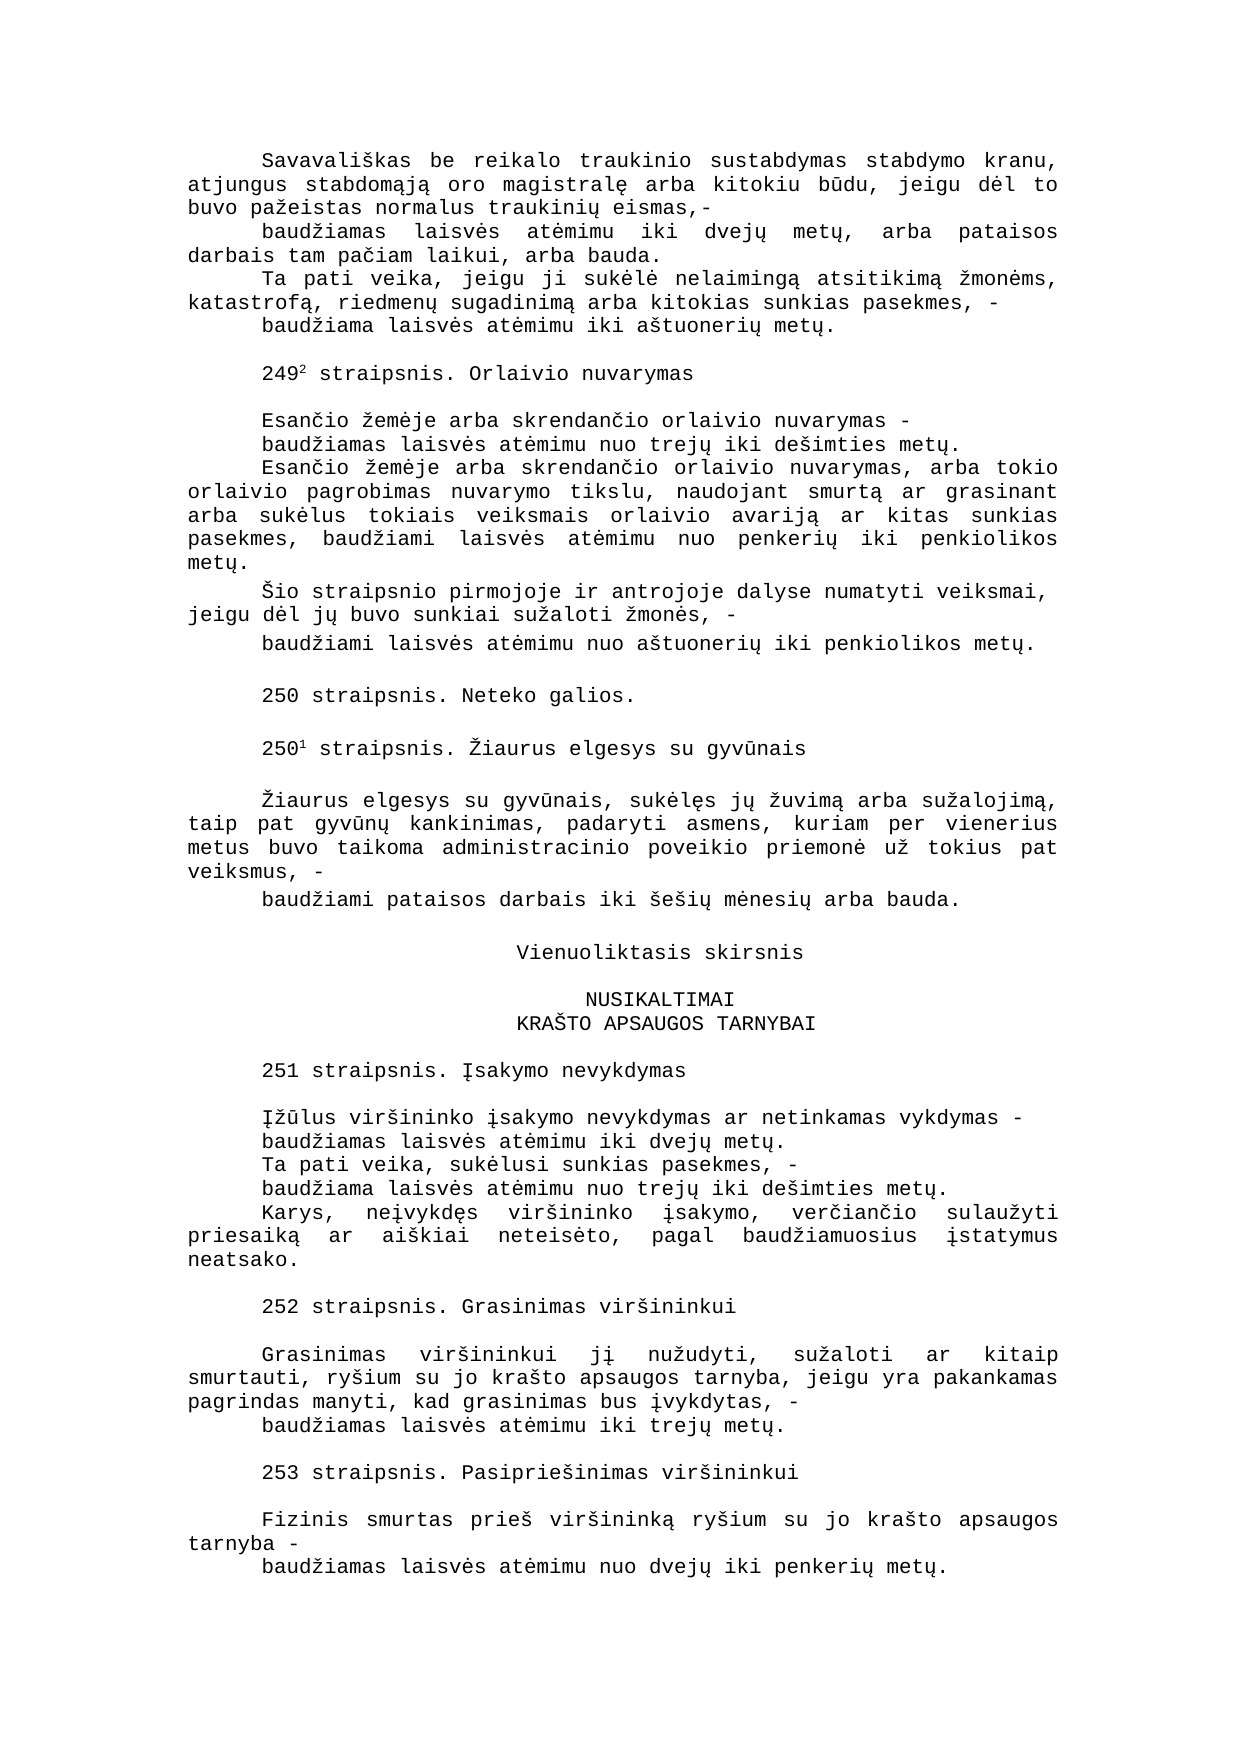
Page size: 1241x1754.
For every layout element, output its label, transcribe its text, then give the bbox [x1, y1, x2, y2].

text Grasinimas viršininkui jį nužudyti, sužaloti ar kitaip smurtauti, ryšium su jo krašto apsaugos tarnyba, jeigu yra pakankamas pagrindas manyti, kad grasinimas bus įvykdytas, - [187, 1344, 1059, 1414]
text baudžiamas laisvės atėmimu nuo dvejų iki penkerių metų. [205, 1556, 1059, 1580]
text Esančio žemėje arba skrendančio orlaivio nuvarymas, arba tokio orlaivio pagrobimas nuvarymo tikslu, naudojant smurtą ar grasinant arba sukėlus tokiais veiksmais orlaivio avariją ar kitas sunkias pasekmes, baudžiami laisvės atėmimu nuo penkerių iki penkiolikos metų. [187, 457, 1059, 576]
text NUSIKALTIMAI [187, 989, 1059, 1013]
text baudžiama laisvės atėmimu nuo trejų iki dešimties metų. [208, 1178, 1059, 1202]
text Ta pati veika, jeigu ji sukėlė nelaimingą atsitikimą žmonėms, katastrofą, riedmenų sugadinimą arba kitokias sunkias pasekmes, - [187, 268, 1059, 316]
text 251 straipsnis. Įsakymo nevykdymas [208, 1060, 1059, 1083]
text Esančio žemėje arba skrendančio orlaivio nuvarymas - [206, 410, 1059, 434]
text baudžiamas laisvės atėmimu nuo trejų iki dešimties metų. [187, 434, 1059, 457]
text Žiaurus elgesys su gyvūnais, sukėlęs jų žuvimą arba sužalojimą, taip pat gyvūnų kankinimas, padaryti asmens, kuriam per vienerius metus buvo taikoma administracinio poveikio priemonė už tokius pat veiksmus, - [187, 790, 1059, 884]
text 2501 straipsnis. Žiaurus elgesys su gyvūnais [209, 737, 1059, 761]
text Šio straipsnio pirmojoje ir antrojoje dalyse numatyti veiksmai, jeigu dėl jų buvo sunkiai sužaloti žmonės, - [187, 581, 1059, 628]
text Karys, neįvykdęs viršininko įsakymo, verčiančio sulaužyti priesaiką ar aiškiai neteisėto, pagal baudžiamuosius įstatymus neatsako. [187, 1202, 1059, 1273]
text baudžiamas laisvės atėmimu iki trejų metų. [207, 1414, 1059, 1438]
text 2492 straipsnis. Orlaivio nuvarymas [205, 363, 1059, 386]
text baudžiama laisvės atėmimu iki aštuonerių metų. [187, 316, 1059, 339]
text Vienuoliktasis skirsnis [187, 942, 1059, 965]
text baudžiamas laisvės atėmimu iki dvejų metų, arba pataisos darbais tam pačiam laikui, arba bauda. [187, 221, 1059, 268]
text Įžūlus viršininko įsakymo nevykdymas ar netinkamas vykdymas - [187, 1107, 1059, 1131]
text baudžiamas laisvės atėmimu iki dvejų metų. [208, 1131, 1059, 1154]
text Savavališkas be reikalo traukinio sustabdymas stabdymo kranu, atjungus stabdomąją oro magistralę arba kitokiu būdu, jeigu dėl to buvo pažeistas normalus traukinių eismas,- [187, 150, 1059, 221]
text 250 straipsnis. Neteko galios. [206, 685, 1059, 709]
text 253 straipsnis. Pasipriešinimas viršininkui [206, 1462, 1059, 1486]
text baudžiami laisvės atėmimu nuo aštuonerių iki penkiolikos metų. [187, 633, 1059, 657]
text Ta pati veika, sukėlusi sunkias pasekmes, - [208, 1154, 1059, 1178]
text Fizinis smurtas prieš viršininką ryšium su jo krašto apsaugos tarnyba - [187, 1509, 1059, 1556]
text 252 straipsnis. Grasinimas viršininkui [207, 1296, 1059, 1320]
text baudžiami pataisos darbais iki šešių mėnesių arba bauda. [217, 889, 1059, 913]
text KRAŠTO APSAUGOS TARNYBAI [187, 1013, 1059, 1036]
